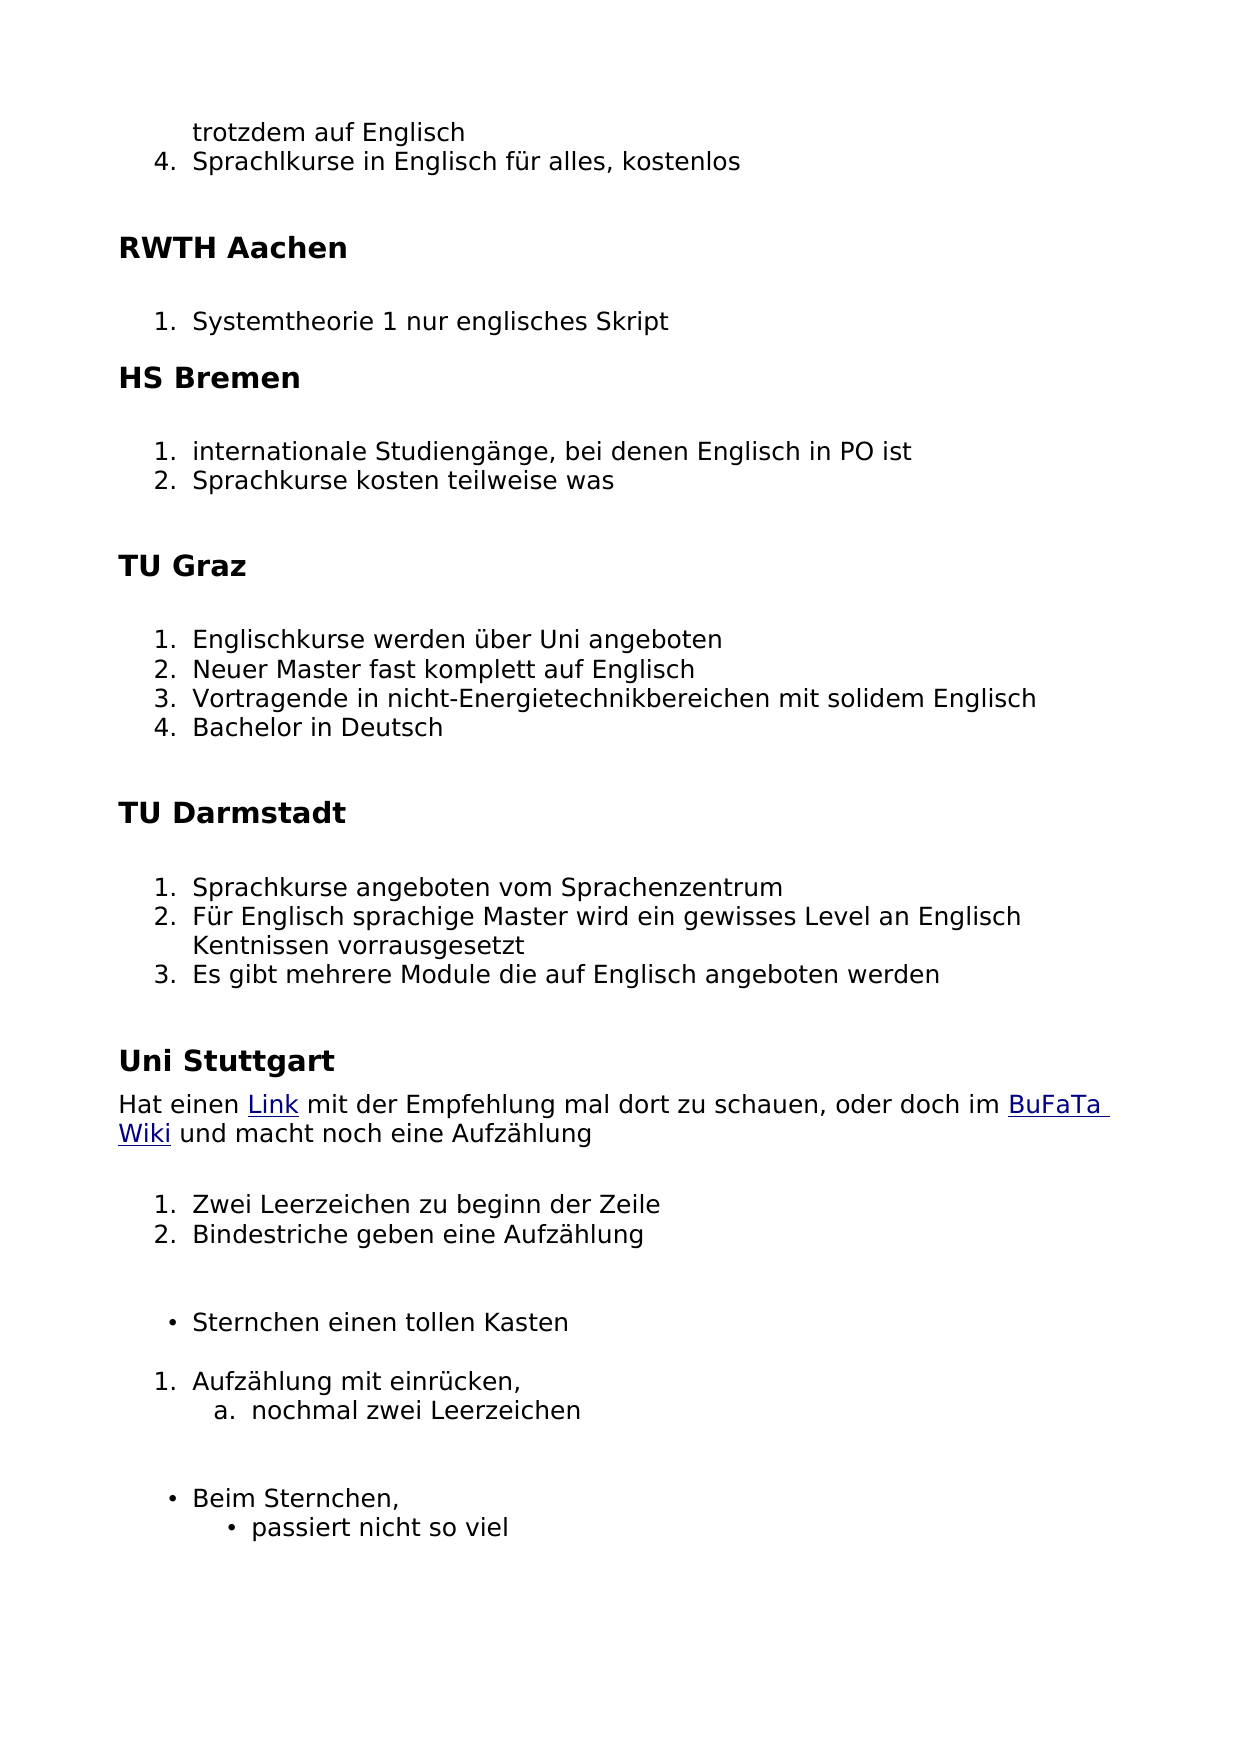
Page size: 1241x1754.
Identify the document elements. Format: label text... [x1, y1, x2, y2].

list Systemtheorie 1 nur englisches Skript [177, 307, 1122, 336]
list nochmal zwei Leerzeichen [236, 1396, 1122, 1425]
list Sprachkurse kosten teilweise was [177, 466, 1122, 495]
list Sternchen einen tollen Kasten [177, 1308, 1122, 1337]
list internationale Studiengänge, bei denen Englisch in PO ist [177, 437, 1122, 466]
text Hat einen Link mit der Empfehlung mal dort zu schauen, oder doch im BuFaTa Wiki und macht noch eine Aufzählung [118, 1090, 1122, 1149]
list Englischkurse werden über Uni angeboten [177, 626, 1122, 655]
list Sprachkurse angeboten vom Sprachenzentrum [177, 873, 1122, 902]
subtitle HS Bremen [118, 361, 1122, 395]
list Zwei Leerzeichen zu beginn der Zeile [177, 1191, 1122, 1220]
list Es gibt mehrere Module die auf Englisch angeboten werden [177, 960, 1122, 989]
list Sprachlkurse in Englisch für alles, kostenlos [177, 147, 1122, 176]
subtitle TU Darmstadt [118, 797, 1122, 831]
list Beim Sternchen, [177, 1484, 1122, 1513]
list Bachelor in Deutsch [177, 713, 1122, 742]
list Für Englisch sprachige Master wird ein gewisses Level an Englisch Kentnissen vorrausgesetzt [177, 902, 1122, 960]
subtitle Uni Stuttgart [118, 1044, 1122, 1078]
list Aufzählung mit einrücken, [177, 1367, 1122, 1396]
list Vortragende in nicht-Energietechnikbereichen mit solidem Englisch [177, 684, 1122, 713]
list Bindestriche geben eine Aufzählung [177, 1220, 1122, 1249]
list trotzdem auf Englisch [177, 118, 1122, 147]
list Neuer Master fast komplett auf Englisch [177, 655, 1122, 684]
list passiert nicht so viel [236, 1513, 1122, 1542]
subtitle TU Graz [118, 550, 1122, 584]
subtitle RWTH Aachen [118, 231, 1122, 265]
